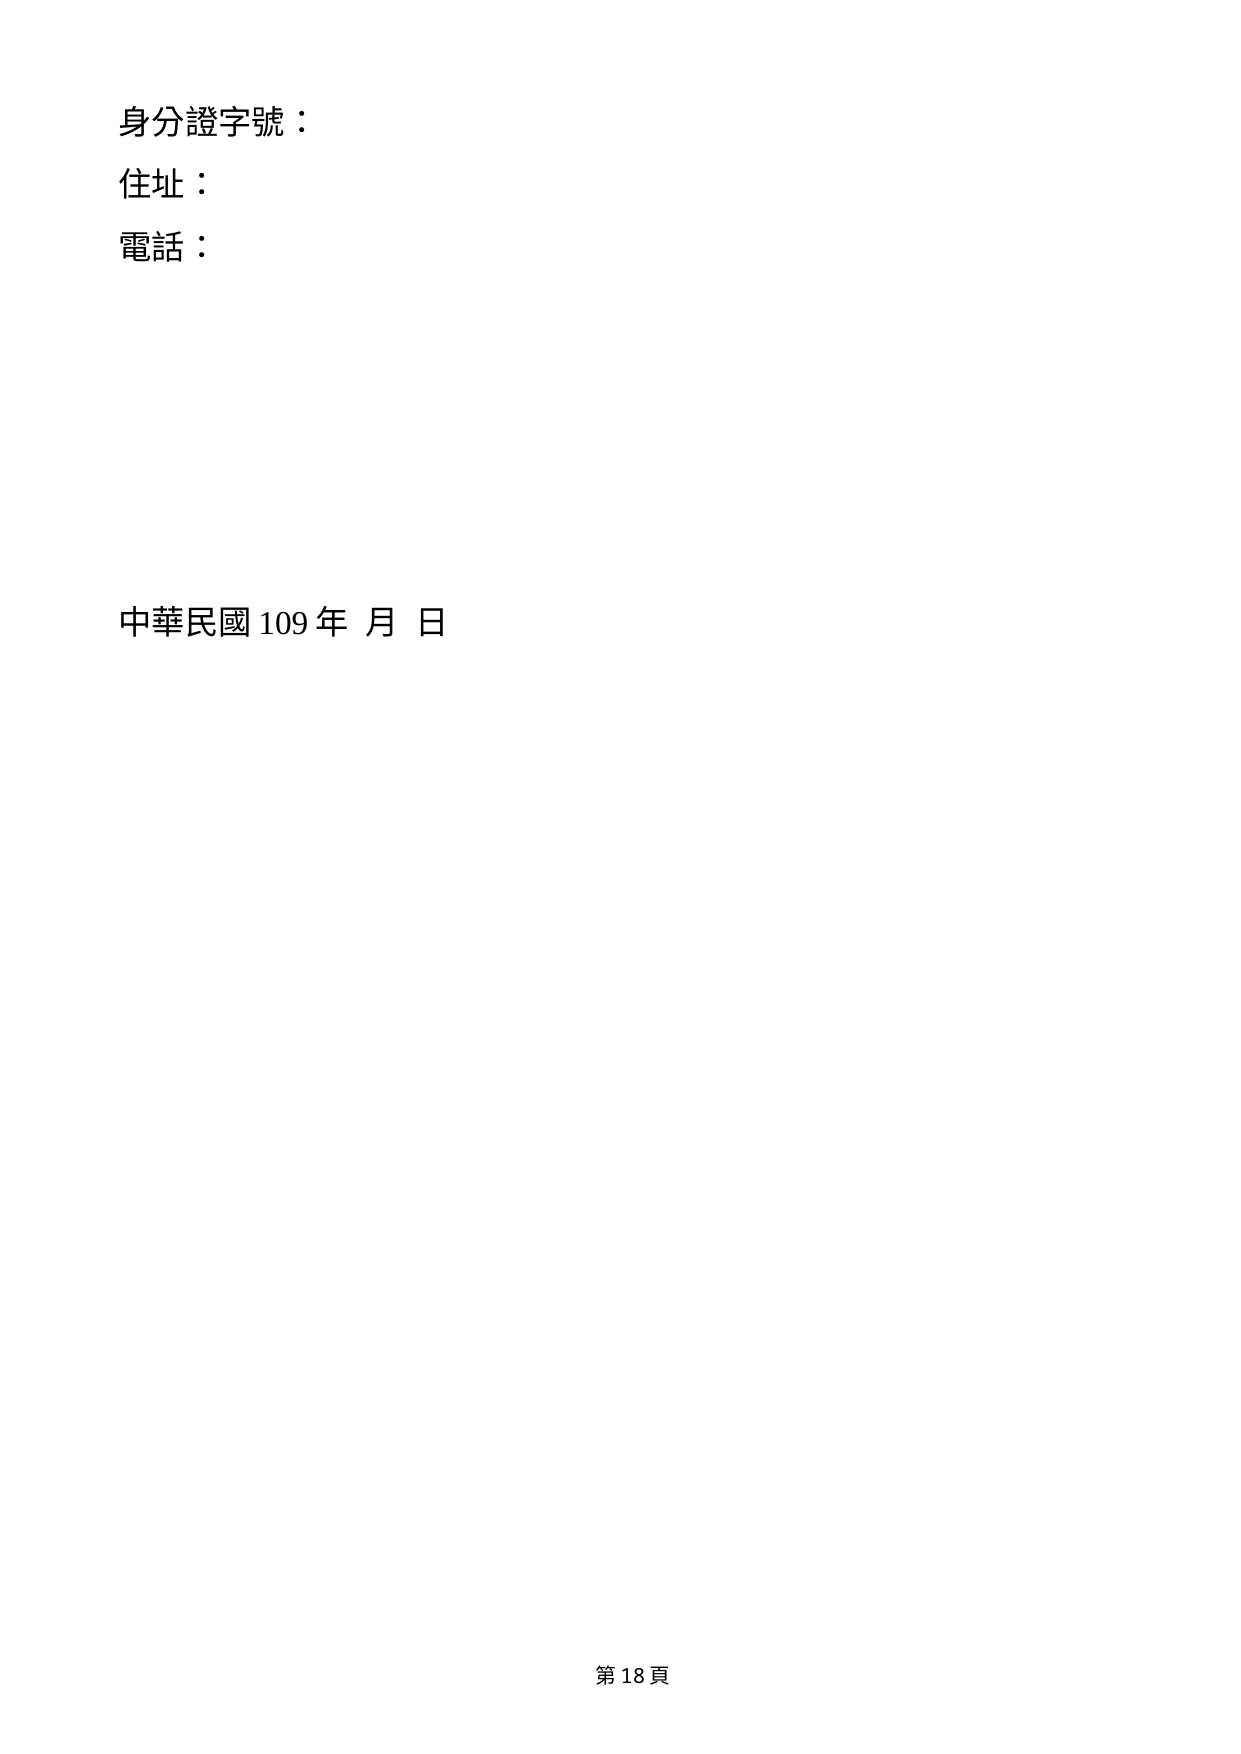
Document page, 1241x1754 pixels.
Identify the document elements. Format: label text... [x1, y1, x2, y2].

text 電話： [118, 203, 1122, 266]
text 住址： [118, 141, 1122, 203]
text 中華民國109年 月 日 [118, 578, 1122, 641]
text 身分證字號： [118, 78, 1122, 141]
